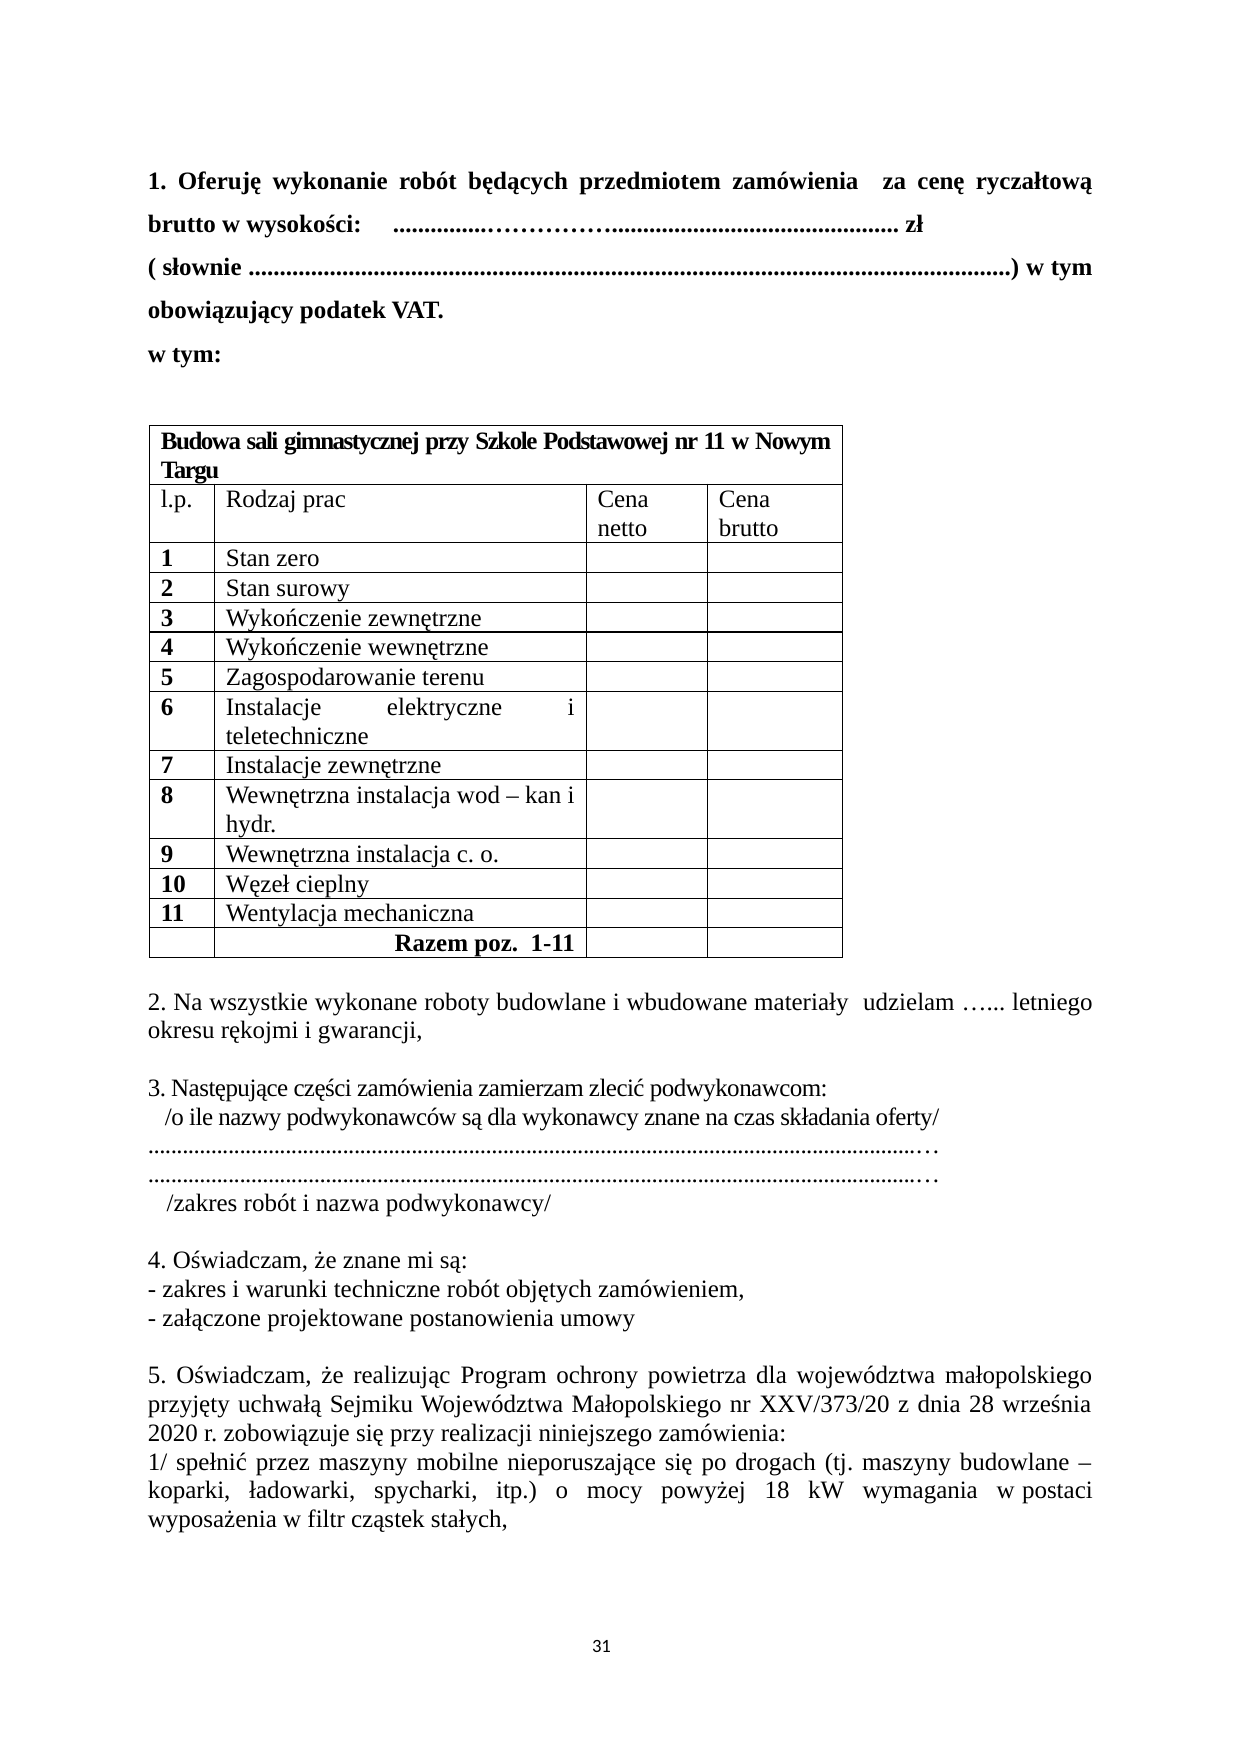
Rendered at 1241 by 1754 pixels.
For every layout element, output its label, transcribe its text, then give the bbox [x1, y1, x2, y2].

table_cell Instalacje elektryczne i teletechniczne [215, 692, 586, 749]
table_cell 3 [150, 603, 214, 631]
table_cell [587, 751, 707, 779]
table_cell Instalacje zewnętrzne [215, 751, 586, 779]
table_cell [587, 692, 707, 749]
table_cell [587, 899, 707, 927]
table_cell [587, 543, 707, 572]
table_cell [587, 928, 707, 957]
table_cell [587, 662, 707, 691]
table_cell [708, 573, 842, 602]
table_cell [708, 692, 842, 749]
text /zakres robót i nazwa podwykonawcy/ [148, 1188, 1093, 1217]
table_cell [587, 573, 707, 602]
table_cell [587, 780, 707, 838]
table_cell [587, 603, 707, 631]
table_cell [150, 928, 214, 957]
table_cell 10 [150, 869, 214, 897]
text /o ile nazwy podwykonawców są dla wykonawcy znane na czas składania oferty/ [148, 1102, 1093, 1131]
table_cell Rodzaj prac [215, 485, 586, 542]
table_cell Cena netto [587, 485, 707, 542]
table_header Budowa sali gimnastycznej przy Szkole Podstawowej nr 11 w Nowym Targu [150, 426, 842, 483]
table_cell [708, 899, 842, 927]
table_cell 7 [150, 751, 214, 779]
text ......................................................................................................................................… [148, 1131, 1093, 1159]
table_cell Wykończenie wewnętrzne [215, 633, 586, 661]
text - załączone projektowane postanowienia umowy [148, 1303, 1093, 1332]
table_cell Wewnętrzna instalacja c. o. [215, 839, 586, 868]
table_cell Wewnętrzna instalacja wod – kan i hydr. [215, 780, 586, 838]
table_cell l.p. [150, 485, 214, 542]
table_cell Razem poz. 1-11 [215, 928, 586, 957]
table_cell [587, 869, 707, 897]
text 1/ spełnić przez maszyny mobilne nieporuszające się po drogach (tj. maszyny budowlane – koparki, ładowarki, spycharki, itp.) o mocy powyżej 18 kW wymagania w postaci wyposażenia w filtr cząstek stałych, [148, 1447, 1093, 1533]
table_cell [708, 928, 842, 957]
table_cell Wykończenie zewnętrzne [215, 603, 586, 631]
table_cell [708, 662, 842, 691]
table_cell [708, 780, 842, 838]
table_cell 6 [150, 692, 214, 749]
table_cell Zagospodarowanie terenu [215, 662, 586, 691]
table_cell [708, 869, 842, 897]
table_cell 5 [150, 662, 214, 691]
table_cell [708, 633, 842, 661]
text 3. Następujące części zamówienia zamierzam zlecić podwykonawcom: [148, 1073, 1093, 1102]
table_cell 4 [150, 633, 214, 661]
table_cell [708, 603, 842, 631]
text ......................................................................................................................................… [148, 1159, 1093, 1188]
text 1. Oferuję wykonanie robót będących przedmiotem zamówienia za cenę ryczałtową brutto w wysokości: ...............…………….............................................. zł [148, 166, 1093, 238]
text 2. Na wszystkie wykonane roboty budowlane i wbudowane materiały udzielam …... letniego okresu rękojmi i gwarancji, [148, 987, 1093, 1044]
table_cell 2 [150, 573, 214, 602]
table_cell [708, 839, 842, 868]
text 4. Oświadczam, że znane mi są: [148, 1246, 1093, 1274]
table_cell Wentylacja mechaniczna [215, 899, 586, 927]
table_cell Stan surowy [215, 573, 586, 602]
table_cell 9 [150, 839, 214, 868]
text 5. Oświadczam, że realizując Program ochrony powietrza dla województwa małopolskiego przyjęty uchwałą Sejmiku Województwa Małopolskiego nr XXV/373/20 z dnia 28 września 2020 r. zobowiązuje się przy realizacji niniejszego zamówienia: [148, 1361, 1093, 1447]
table_cell [708, 543, 842, 572]
table_cell Cena brutto [708, 485, 842, 542]
table_cell Stan zero [215, 543, 586, 572]
text - zakres i warunki techniczne robót objętych zamówieniem, [148, 1274, 1093, 1303]
table_cell 1 [150, 543, 214, 572]
text w tym: [148, 339, 1093, 367]
table_cell Węzeł cieplny [215, 869, 586, 897]
table_cell [587, 633, 707, 661]
table_cell 11 [150, 899, 214, 927]
table_cell 8 [150, 780, 214, 838]
table_cell [587, 839, 707, 868]
text ( słownie ..........................................................................................................................) w tym obowiązujący podatek VAT. [148, 252, 1093, 324]
table_cell [708, 751, 842, 779]
